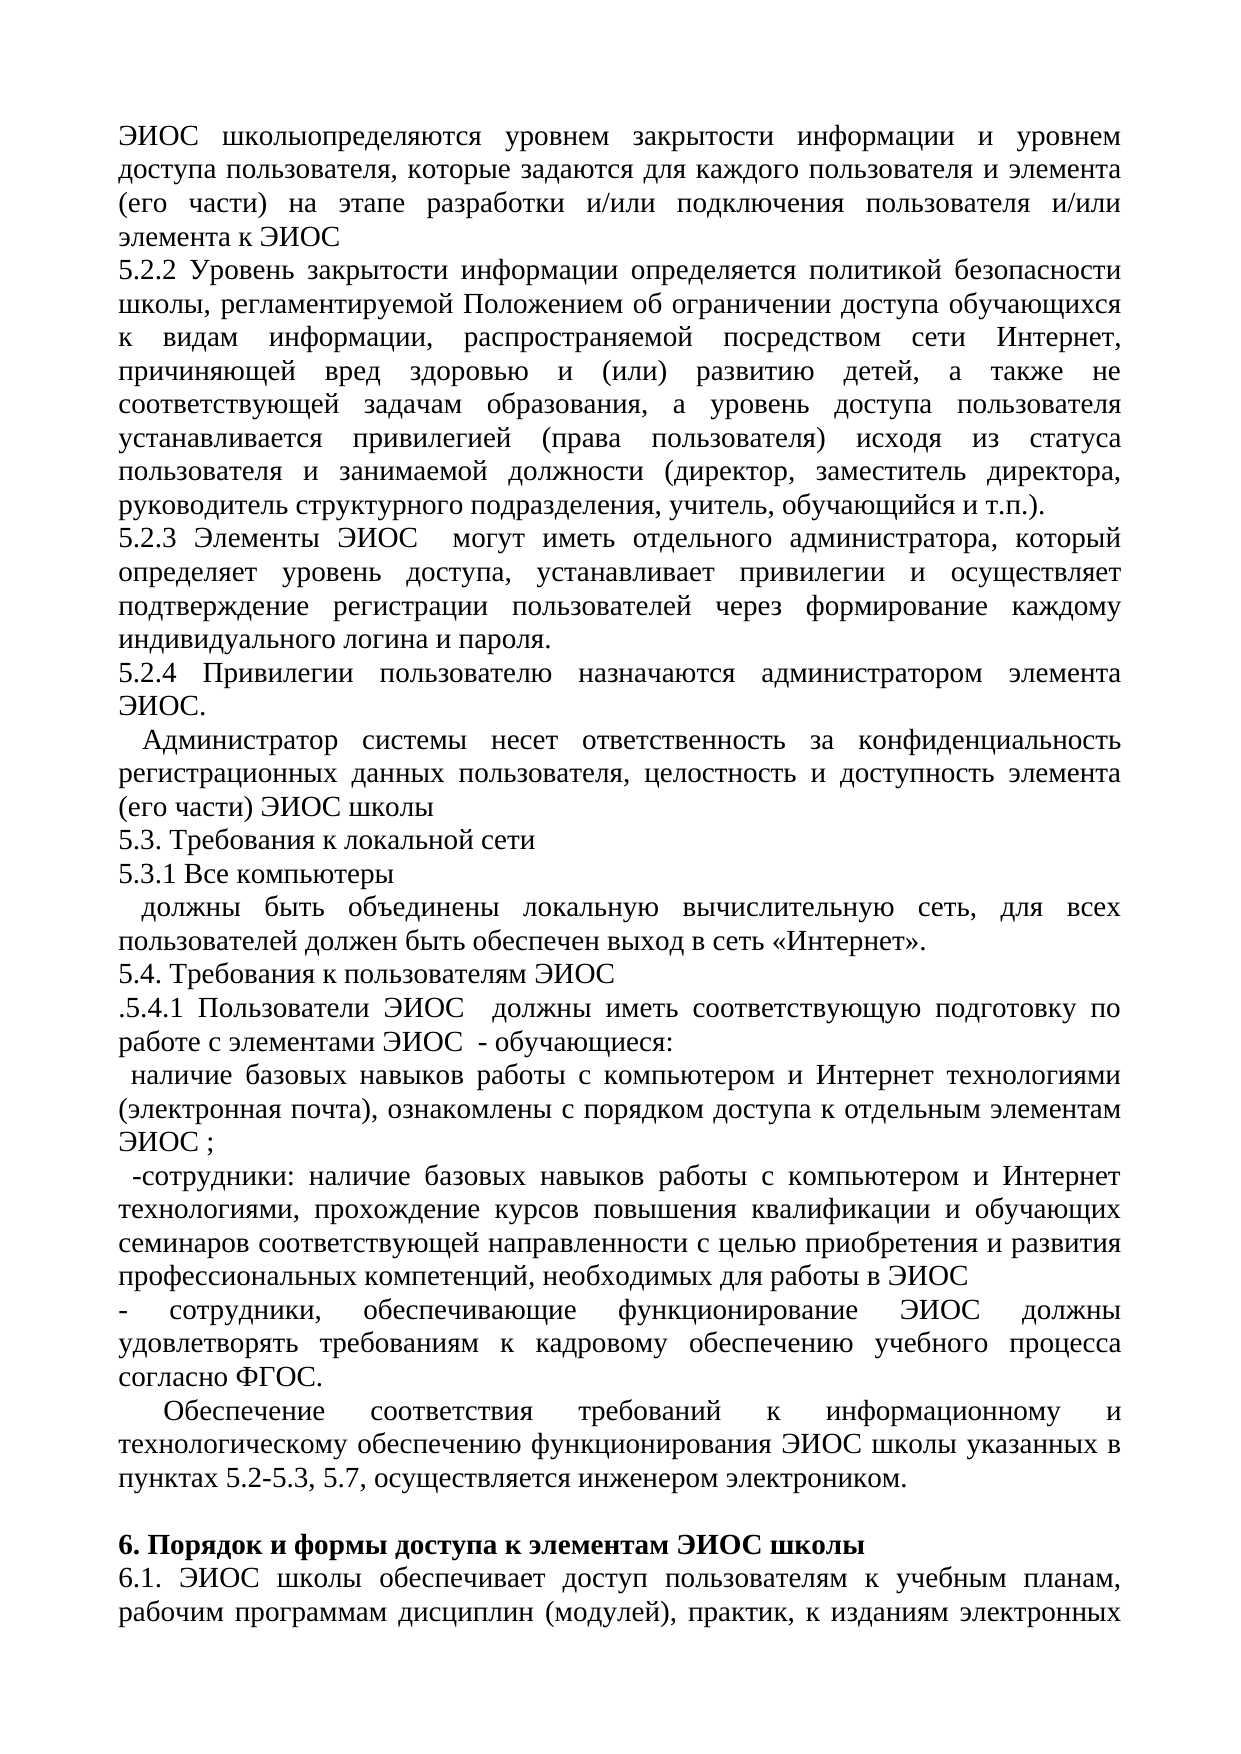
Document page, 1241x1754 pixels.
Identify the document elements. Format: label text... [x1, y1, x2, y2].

text 6.1. ЭИОС школы обеспечивает доступ пользователям к учебным планам, рабочим программам дисциплин (модулей), практик, к изданиям электронных [118, 1560, 1122, 1627]
text -сотрудники: наличие базовых навыков работы с компьютером и Интернет технологиями, прохождение курсов повышения квалификации и обучающих семинаров соответствующей направленности с целью приобретения и развития профессиональных компетенций, необходимых для работы в ЭИОС [118, 1158, 1122, 1292]
text 6. Порядок и формы доступа к элементам ЭИОС школы [118, 1527, 1122, 1560]
text 5.2.3 Элементы ЭИОС могут иметь отдельного администратора, который определяет уровень доступа, устанавливает привилегии и осуществляет подтверждение регистрации пользователей через формирование каждому индивидуального логина и пароля. [118, 521, 1122, 655]
text Администратор системы несет ответственность за конфиденциальность регистрационных данных пользователя, целостность и доступность элемента (его части) ЭИОС школы [118, 722, 1122, 822]
text ЭИОС школыопределяются уровнем закрытости информации и уровнем доступа пользователя, которые задаются для каждого пользователя и элемента (его части) на этапе разработки и/или подключения пользователя и/или элемента к ЭИОС [118, 118, 1122, 252]
text 5.3. Требования к локальной сети [118, 822, 1122, 856]
text 5.3.1 Все компьютеры [118, 856, 1122, 889]
text 5.4. Требования к пользователям ЭИОС [118, 957, 1122, 990]
text Обеспечение соответствия требований к информационному и технологическому обеспечению функционирования ЭИОС школы указанных в пунктах 5.2-5.3, 5.7, осуществляется инженером электроником. [118, 1393, 1122, 1493]
text наличие базовых навыков работы с компьютером и Интернет технологиями (электронная почта), ознакомлены с порядком доступа к отдельным элементам ЭИОС ; [118, 1057, 1122, 1158]
text .5.4.1 Пользователи ЭИОС должны иметь соответствующую подготовку по работе с элементами ЭИОС - обучающиеся: [118, 990, 1122, 1057]
text 5.2.4 Привилегии пользователю назначаются администратором элемента ЭИОС. [118, 655, 1122, 722]
text - сотрудники, обеспечивающие функционирование ЭИОС должны удовлетворять требованиям к кадровому обеспечению учебного процесса согласно ФГОС. [118, 1292, 1122, 1393]
text 5.2.2 Уровень закрытости информации определяется политикой безопасности школы, регламентируемой Положением об ограничении доступа обучающихся к видам информации, распространяемой посредством сети Интернет, причиняющей вред здоровью и (или) развитию детей, а также не соответствующей задачам образования, а уровень доступа пользователя устанавливается привилегией (права пользователя) исходя из статуса пользователя и занимаемой должности (директор, заместитель директора, руководитель структурного подразделения, учитель, обучающийся и т.п.). [118, 252, 1122, 521]
text должны быть объединены локальную вычислительную сеть, для всех пользователей должен быть обеспечен выход в сеть «Интернет». [118, 889, 1122, 957]
